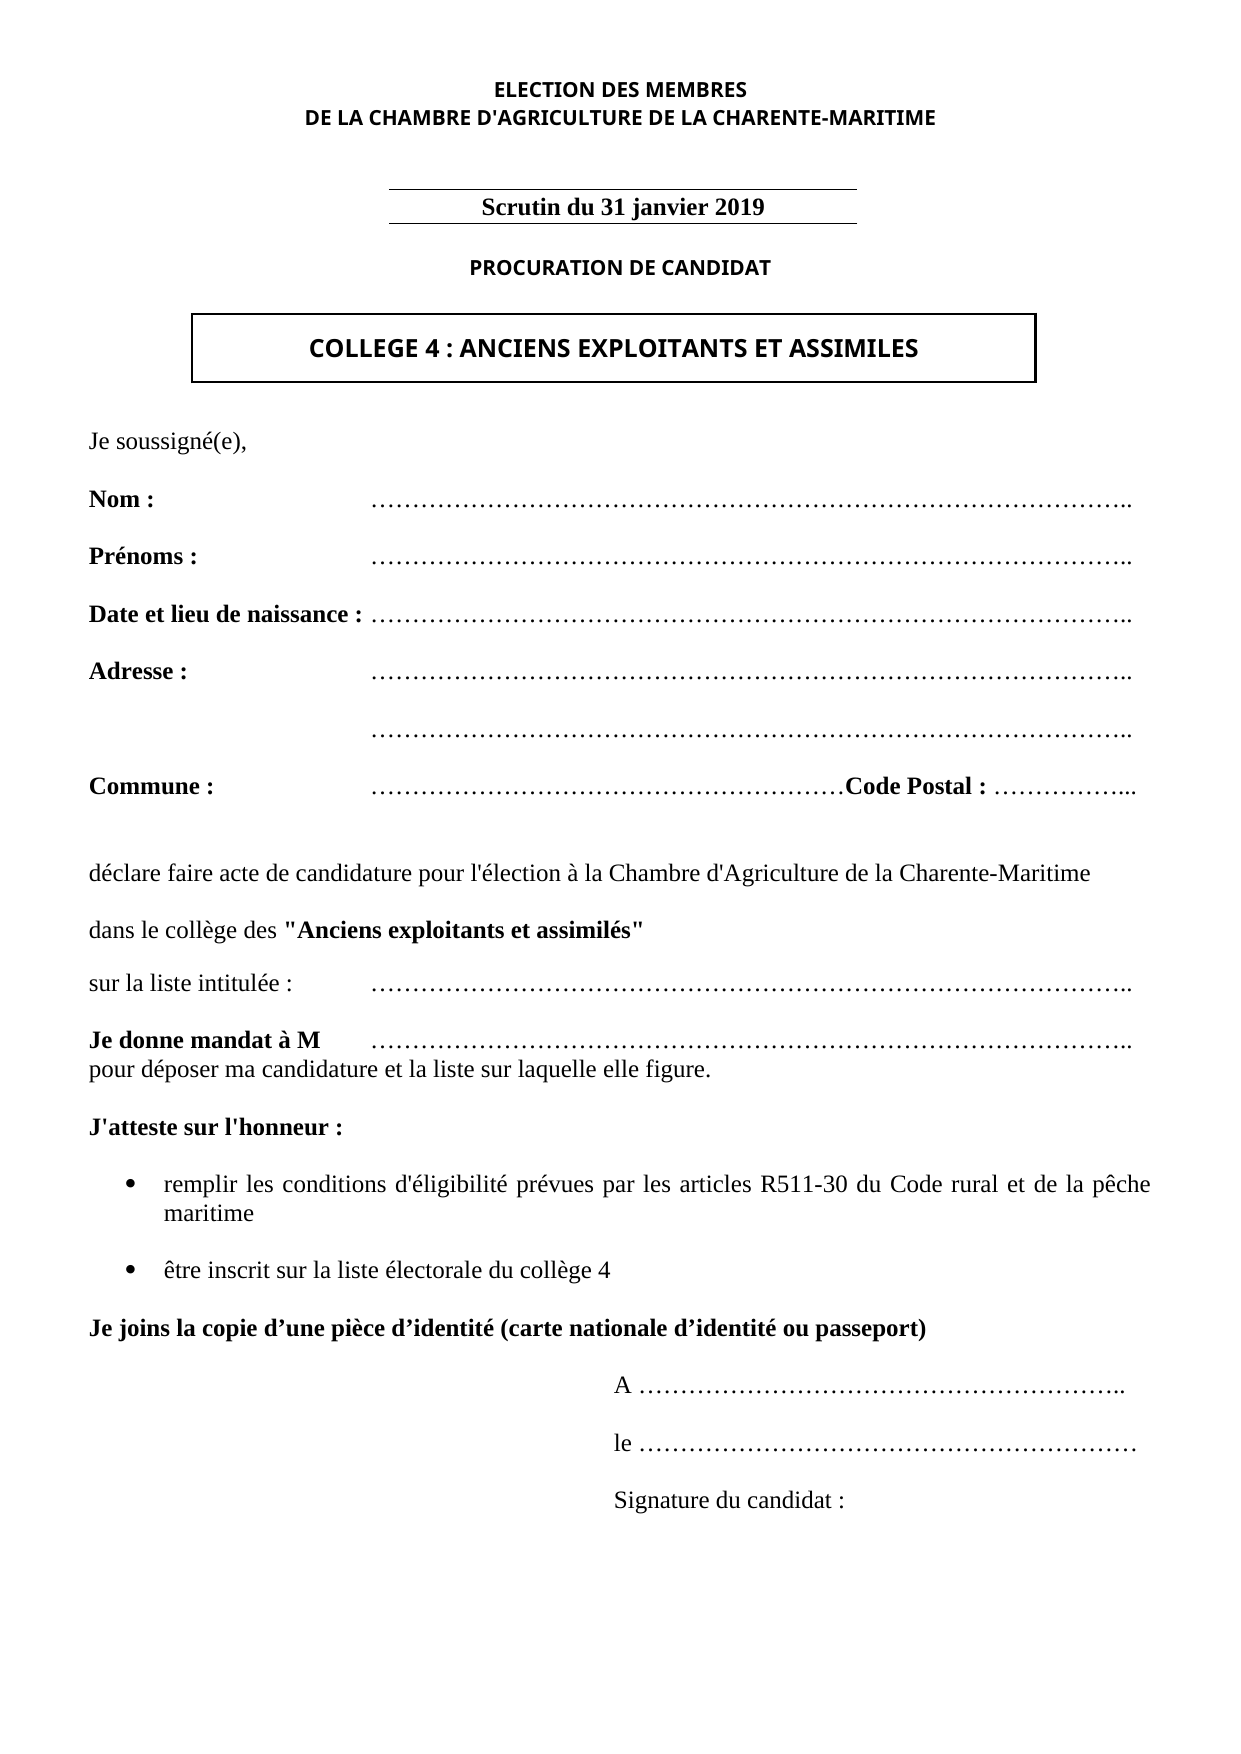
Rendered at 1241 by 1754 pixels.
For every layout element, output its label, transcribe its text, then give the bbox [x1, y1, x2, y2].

text dans le collège des "Anciens exploitants et assimilés" [89, 915, 1152, 944]
text COLLEGE 4 : ANCIENS EXPLOITANTS ET ASSIMILES [193, 327, 1034, 365]
text Prénoms : ……………………………………………………………………………….. [89, 541, 1152, 570]
text Signature du candidat : [614, 1485, 1152, 1514]
text ELECTION DES MEMBRES [89, 75, 1152, 103]
subtitle PROCURATION DE CANDIDAT [89, 253, 1152, 281]
text Date et lieu de naissance : ……………………………………………………………………………….. [89, 599, 1152, 628]
text pour déposer ma candidature et la liste sur laquelle elle figure. [89, 1054, 1152, 1083]
subtitle Scrutin du 31 janvier 2019 [389, 190, 857, 223]
text Nom : ……………………………………………………………………………….. [89, 484, 1152, 513]
text sur la liste intitulée : ……………………………………………………………………………….. [89, 968, 1152, 997]
text Commune : …………………………………………………Code Postal : ……………... [89, 771, 1152, 800]
list être inscrit sur la liste électorale du collège 4 [126, 1255, 1152, 1284]
text déclare faire acte de candidature pour l'élection à la Chambre d'Agriculture de la Charente-Maritime [89, 858, 1152, 886]
text le …………………………………………………… [614, 1428, 1152, 1457]
text Adresse : ……………………………………………………………………………….. [89, 656, 1152, 685]
text Je donne mandat à M ……………………………………………………………………………….. [89, 1025, 1152, 1054]
text Je joins la copie d’une pièce d’identité (carte nationale d’identité ou passeport) [89, 1313, 1152, 1342]
subtitle DE LA CHAMBRE D'AGRICULTURE DE LA CHARENTE-MARITIME [89, 103, 1152, 132]
list remplir les conditions d'éligibilité prévues par les articles R511-30 du Code rural et de la pêche maritime [126, 1169, 1152, 1227]
text Je soussigné(e), [89, 426, 1152, 455]
text J'atteste sur l'honneur : [89, 1112, 1152, 1140]
text A ………………………………………………….. [614, 1370, 1152, 1399]
text ……………………………………………………………………………….. [89, 714, 1152, 743]
